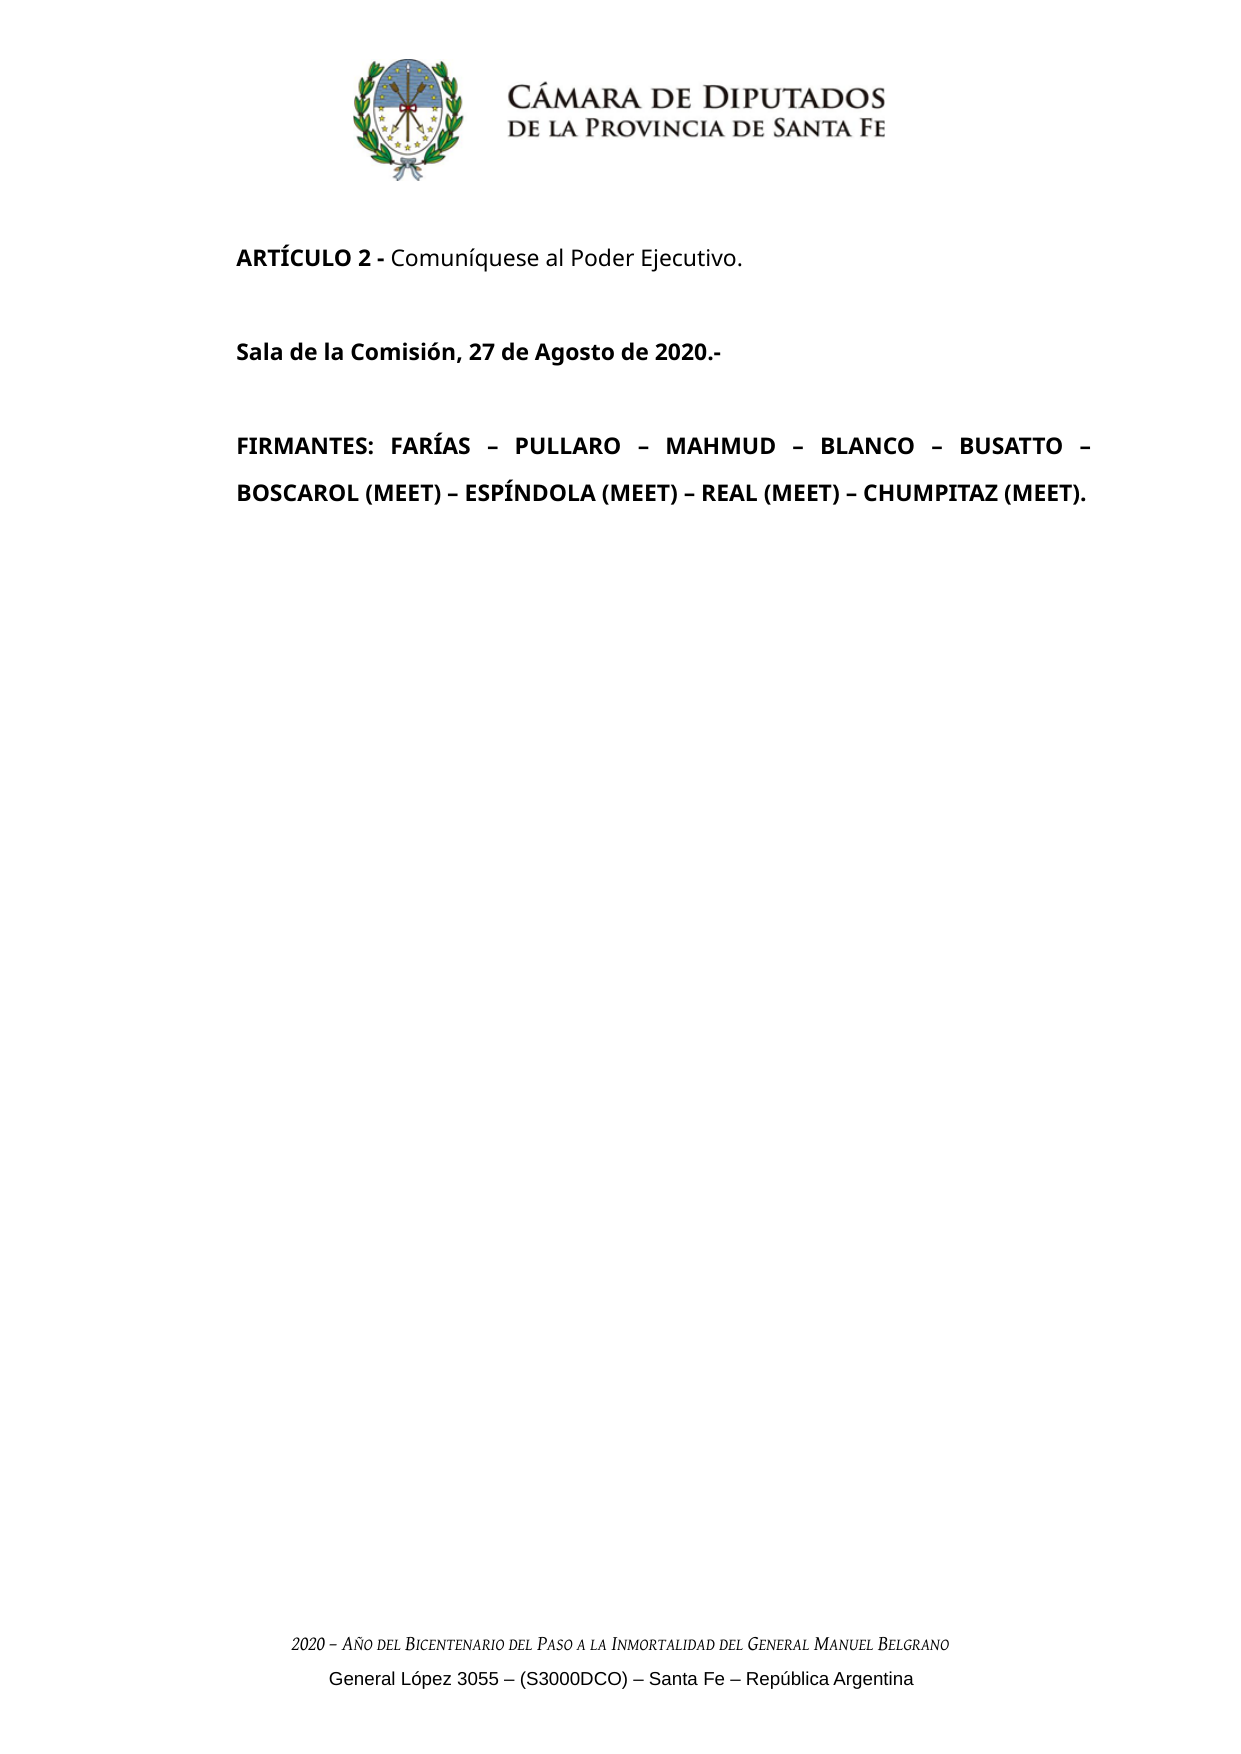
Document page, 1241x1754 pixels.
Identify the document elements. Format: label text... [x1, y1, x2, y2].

text FIRMANTES: FARÍAS – PULLARO – MAHMUD – BLANCO – BUSATTO – BOSCAROL (MEET) – ESPÍNDOLA (MEET) – REAL (MEET) – CHUMPITAZ (MEET). [236, 430, 1093, 508]
text Sala de la Comisión, 27 de Agosto de 2020.- [236, 336, 1122, 367]
text ARTÍCULO 2 - Comuníquese al Poder Ejecutivo. [236, 242, 1122, 273]
